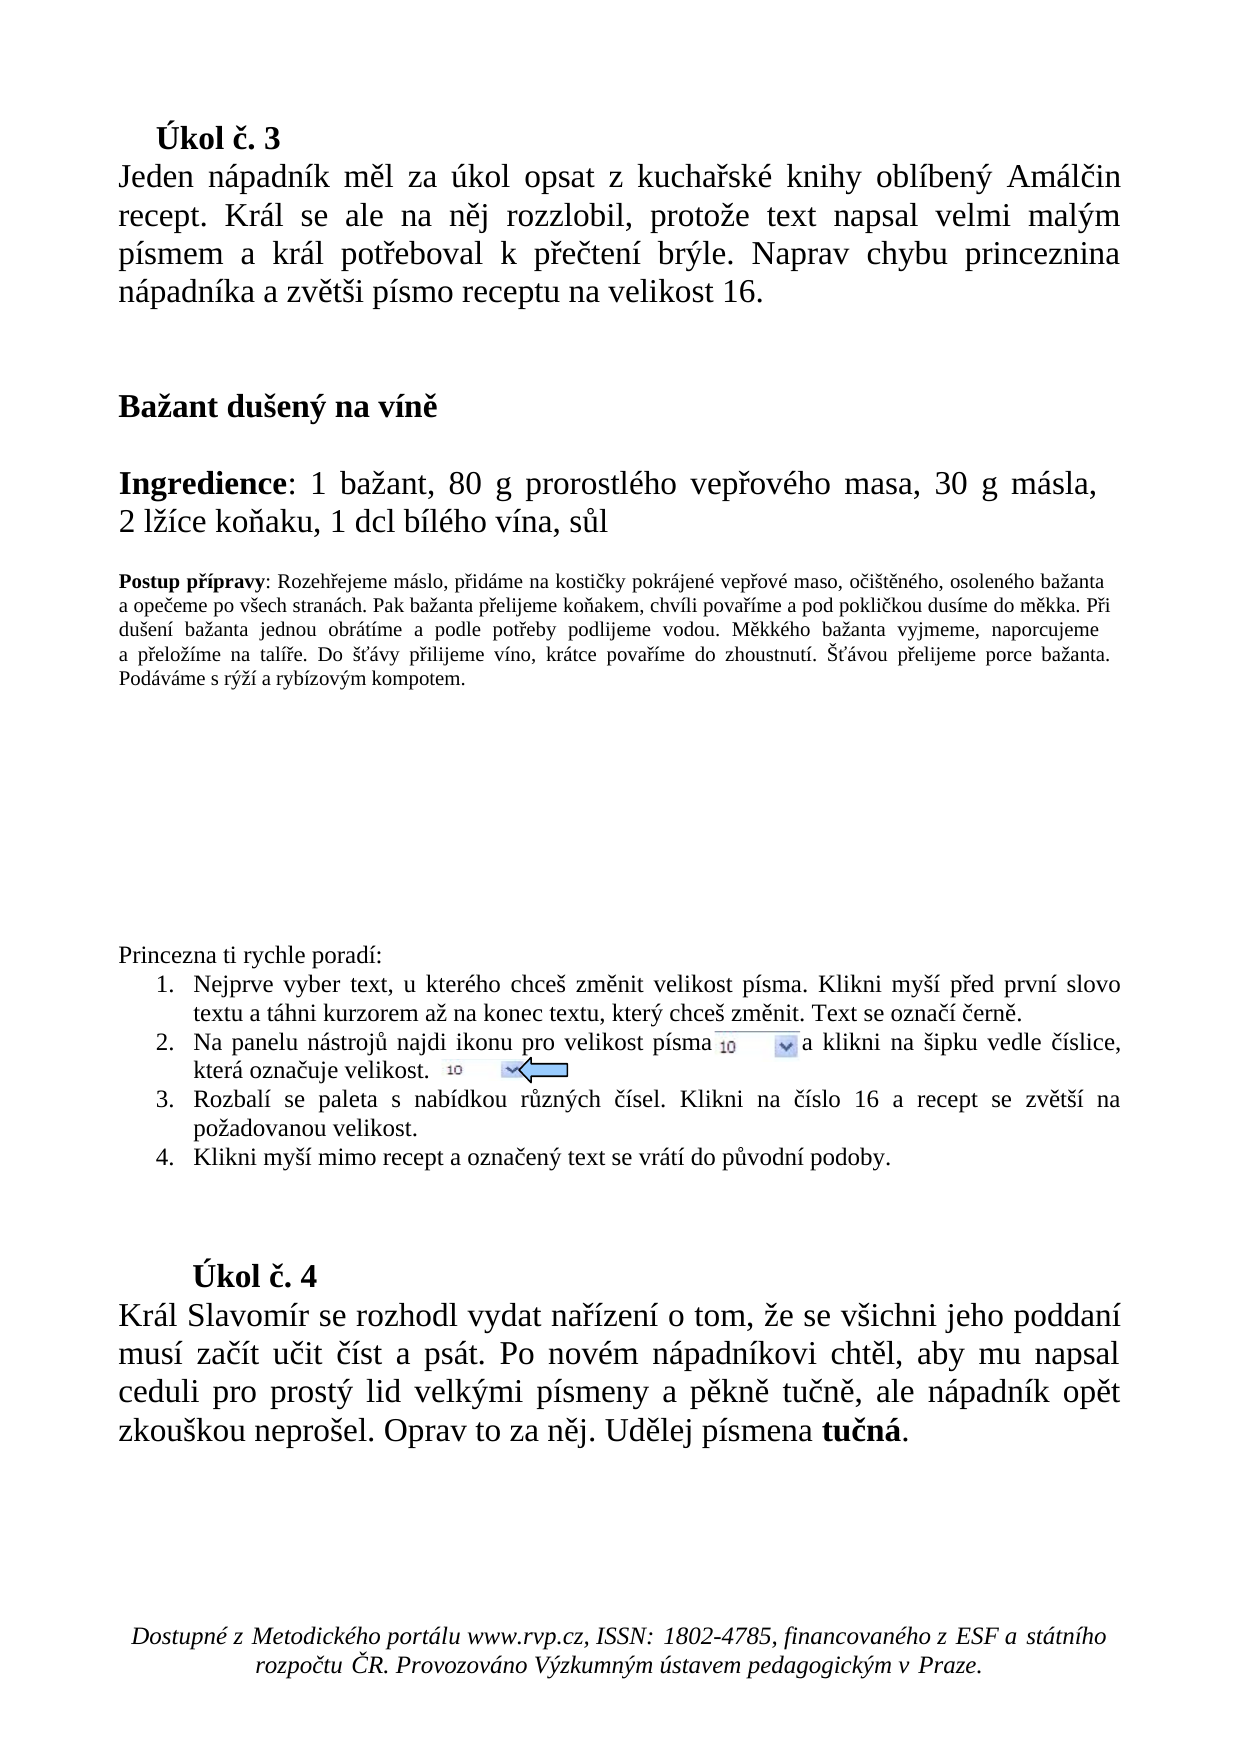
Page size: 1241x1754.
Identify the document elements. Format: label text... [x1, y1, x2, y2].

table_cell Postup přípravy: Rozehřejeme máslo, přidáme na kostičky pokrájené vepřové maso, očištěného, osoleného bažanta a opečeme po všech stranách. Pak bažanta přelijeme koňakem, chvíli povaříme a pod pokličkou dusíme do měkka. Při dušení bažanta jednou obrátíme a podle potřeby podlijeme vodou. Měkkého bažanta vyjmeme, naporcujeme a přeložíme na talíře. Do šťávy přilijeme víno, krátce povaříme do zhoustnutí. Šťávou přelijeme porce bažanta. Podáváme s rýží a rybízovým kompotem. [119, 569, 1112, 719]
text Jeden nápadník měl za úkol opsat z kuchařské knihy oblíbený Amálčin recept. Král se ale na něj rozzlobil, protože text napsal velmi malým písmem a král potřeboval k přečtení brýle. Naprav chybu princeznina nápadníka a zvětši písmo receptu na velikost 16. [118, 156, 1122, 310]
table_header [1113, 463, 1122, 569]
text Bažant dušený na víně [118, 386, 1122, 425]
list Rozbalí se paleta s nabídkou různých čísel. Klikni na číslo 16 a recept se zvětší na požadovanou velikost. [156, 1084, 1122, 1142]
text Král Slavomír se rozhodl vydat nařízení o tom, že se všichni jeho poddaní musí začít učit číst a psát. Po novém nápadníkovi chtěl, aby mu napsal ceduli pro prostý lid velkými písmeny a pěkně tučně, ale nápadník opět zkouškou neprošel. Oprav to za něj. Udělej písmena tučná. [118, 1295, 1122, 1448]
list Na panelu nástrojů najdi ikonu pro velikost písma a klikni na šipku vedle číslice, která označuje velikost. [156, 1027, 1122, 1084]
table_header Ingredience: 1 bažant, 80 g prorostlého vepřového masa, 30 g másla, 2 lžíce koňaku, 1 dcl bílého vína, sůl [119, 463, 1112, 569]
list Nejprve vyber text, u kterého chceš změnit velikost písma. Klikni myší před první slovo textu a táhni kurzorem až na konec textu, který chceš změnit. Text se označí černě. [156, 969, 1122, 1027]
table_cell [1113, 569, 1122, 719]
picture [714, 1031, 801, 1062]
list Klikni myší mimo recept a označený text se vrátí do původní podoby. [156, 1142, 1122, 1170]
picture [441, 1059, 527, 1081]
text Úkol č. 3 [118, 118, 1122, 156]
text Princezna ti rychle poradí: [118, 940, 1122, 969]
text Úkol č. 4 [118, 1257, 1122, 1295]
